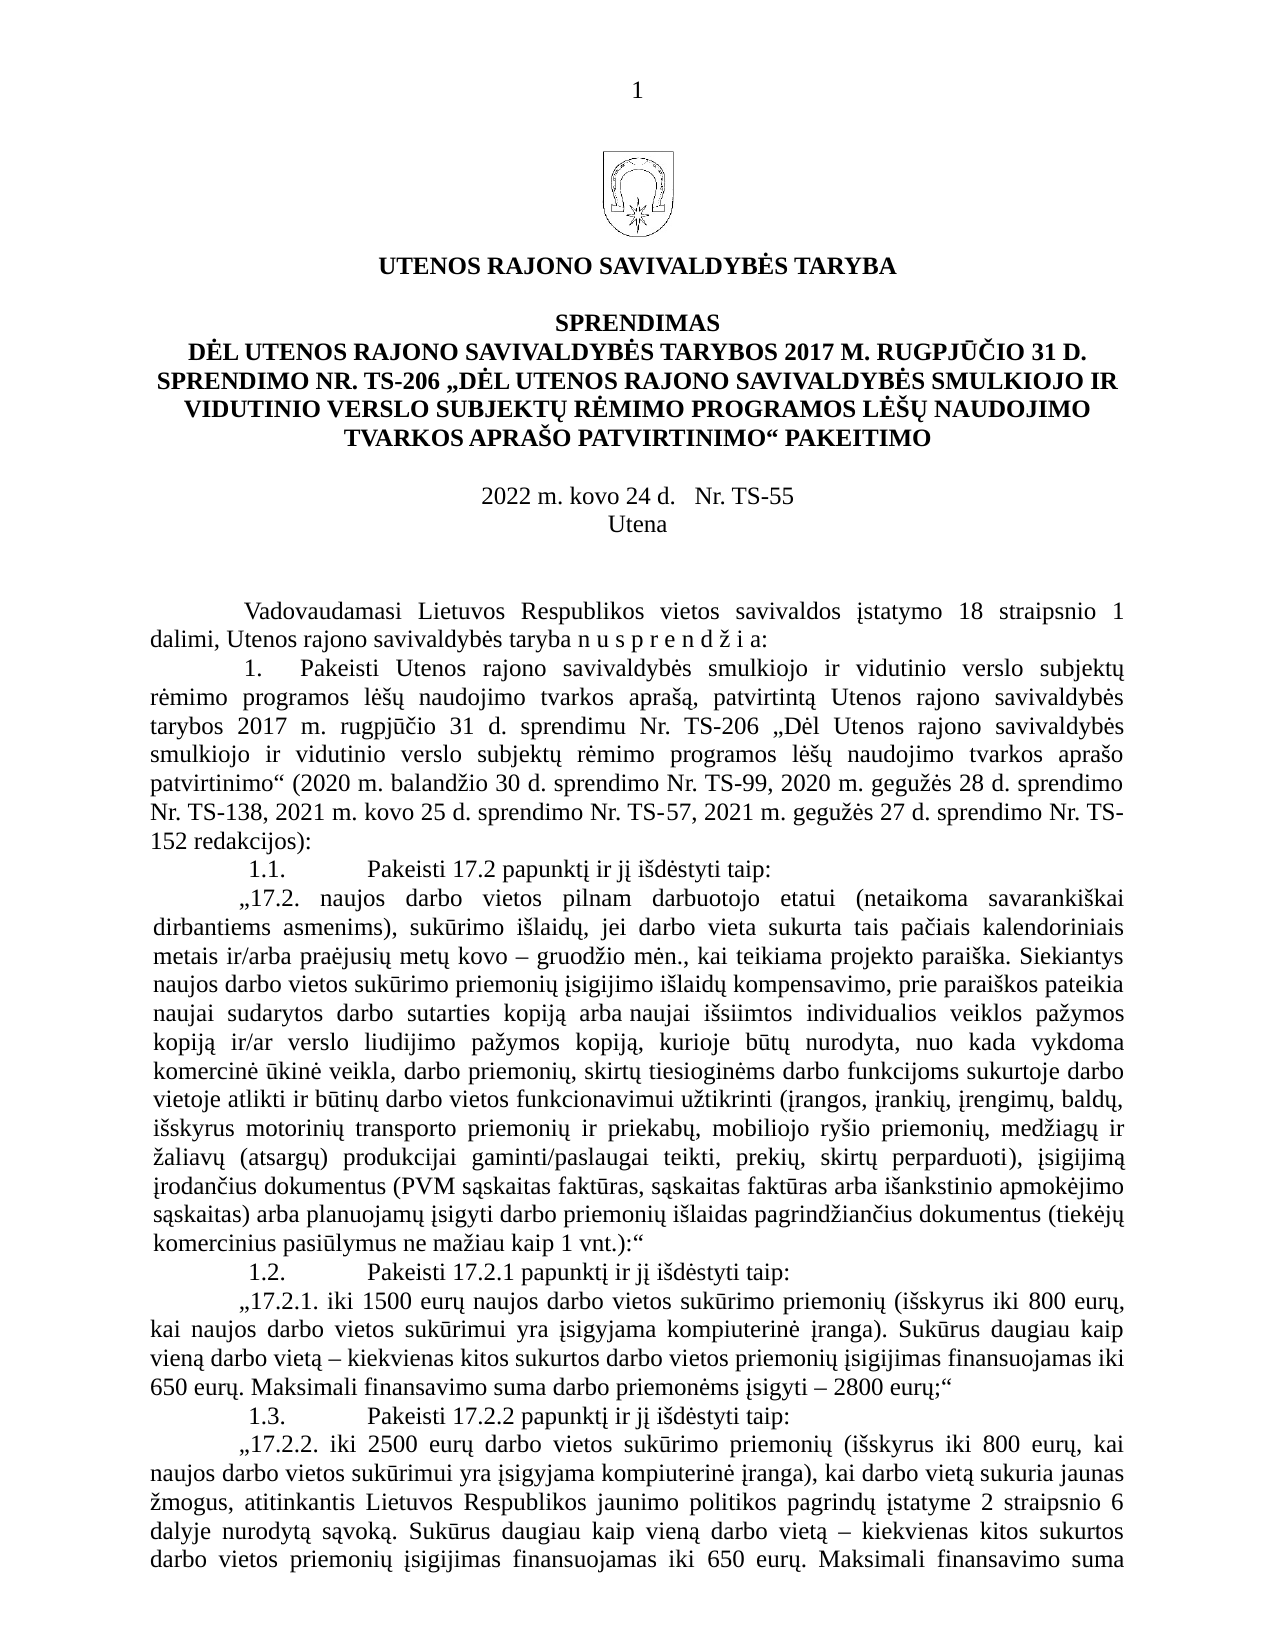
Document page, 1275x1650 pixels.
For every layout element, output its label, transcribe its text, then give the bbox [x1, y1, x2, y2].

text Utena [150, 509, 1125, 538]
text „17.2.1. iki 1500 eurų naujos darbo vietos sukūrimo priemonių (išskyrus iki 800 eurų, kai naujos darbo vietos sukūrimui yra įsigyjama kompiuterinė įranga). Sukūrus daugiau kaip vieną darbo vietą – kiekvienas kitos sukurtos darbo vietos priemonių įsigijimas finansuojamas iki 650 eurų. Maksimali finansavimo suma darbo priemonėms įsigyti – 2800 eurų;“ [150, 1286, 1125, 1401]
text UTENOS RAJONO SAVIVALDYBĖS TARYBA [150, 251, 1125, 279]
text 2022 m. kovo 24 d. Nr. TS-55 [150, 481, 1125, 509]
text „17.2.2. iki 2500 eurų darbo vietos sukūrimo priemonių (išskyrus iki 800 eurų, kai naujos darbo vietos sukūrimui yra įsigyjama kompiuterinė įranga), kai darbo vietą sukuria jaunas žmogus, atitinkantis Lietuvos Respublikos jaunimo politikos pagrindų įstatyme 2 straipsnio 6 dalyje nurodytą sąvoką. Sukūrus daugiau kaip vieną darbo vietą – kiekvienas kitos sukurtos darbo vietos priemonių įsigijimas finansuojamas iki 650 eurų. Maksimali finansavimo suma [150, 1429, 1125, 1573]
text 1.1. Pakeisti 17.2 papunktį ir jį išdėstyti taip: [248, 854, 1125, 883]
text 1. Pakeisti Utenos rajono savivaldybės smulkiojo ir vidutinio verslo subjektų rėmimo programos lėšų naudojimo tvarkos aprašą, patvirtintą Utenos rajono savivaldybės tarybos 2017 m. rugpjūčio 31 d. sprendimu Nr. TS-206 „Dėl Utenos rajono savivaldybės smulkiojo ir vidutinio verslo subjektų rėmimo programos lėšų naudojimo tvarkos aprašo patvirtinimo“ (2020 m. balandžio 30 d. sprendimo Nr. TS-99, 2020 m. gegužės 28 d. sprendimo Nr. TS-138, 2021 m. kovo 25 d. sprendimo Nr. TS-57, 2021 m. gegužės 27 d. sprendimo Nr. TS-152 redakcijos): [150, 653, 1125, 854]
text Vadovaudamasi Lietuvos Respublikos vietos savivaldos įstatymo 18 straipsnio 1 dalimi, Utenos rajono savivaldybės taryba nusprendžia: [150, 596, 1125, 653]
text SPRENDIMAS [150, 308, 1125, 337]
text 1.2. Pakeisti 17.2.1 papunktį ir jį išdėstyti taip: [248, 1257, 1125, 1286]
text 1.3. Pakeisti 17.2.2 papunktį ir jį išdėstyti taip: [248, 1401, 1125, 1429]
text DĖL UTENOS RAJONO SAVIVALDYBĖS TARYBOS 2017 M. RUGPJŪČIO 31 D. SPRENDIMO NR. TS-206 „DĖL UTENOS RAJONO SAVIVALDYBĖS SMULKIOJO IR VIDUTINIO VERSLO SUBJEKTŲ RĖMIMO PROGRAMOS LĖŠŲ NAUDOJIMO TVARKOS APRAŠO PATVIRTINIMO“ PAKEITIMO [150, 337, 1125, 452]
text „17.2. naujos darbo vietos pilnam darbuotojo etatui (netaikoma savarankiškai dirbantiems asmenims), sukūrimo išlaidų, jei darbo vieta sukurta tais pačiais kalendoriniais metais ir/arba praėjusių metų kovo – gruodžio mėn., kai teikiama projekto paraiška. Siekiantys naujos darbo vietos sukūrimo priemonių įsigijimo išlaidų kompensavimo, prie paraiškos pateikia naujai sudarytos darbo sutarties kopiją arba naujai išsiimtos individualios veiklos pažymos kopiją ir/ar verslo liudijimo pažymos kopiją, kurioje būtų nurodyta, nuo kada vykdoma komercinė ūkinė veikla, darbo priemonių, skirtų tiesioginėms darbo funkcijoms sukurtoje darbo vietoje atlikti ir būtinų darbo vietos funkcionavimui užtikrinti (įrangos, įrankių, įrengimų, baldų, išskyrus motorinių transporto priemonių ir priekabų, mobiliojo ryšio priemonių, medžiagų ir žaliavų (atsargų) produkcijai gaminti/paslaugai teikti, prekių, skirtų perparduoti), įsigijimą įrodančius dokumentus (PVM sąskaitas faktūras, sąskaitas faktūras arba išankstinio apmokėjimo sąskaitas) arba planuojamų įsigyti darbo priemonių išlaidas pagrindžiančius dokumentus (tiekėjų komercinius pasiūlymus ne mažiau kaip 1 vnt.):“ [153, 883, 1125, 1257]
